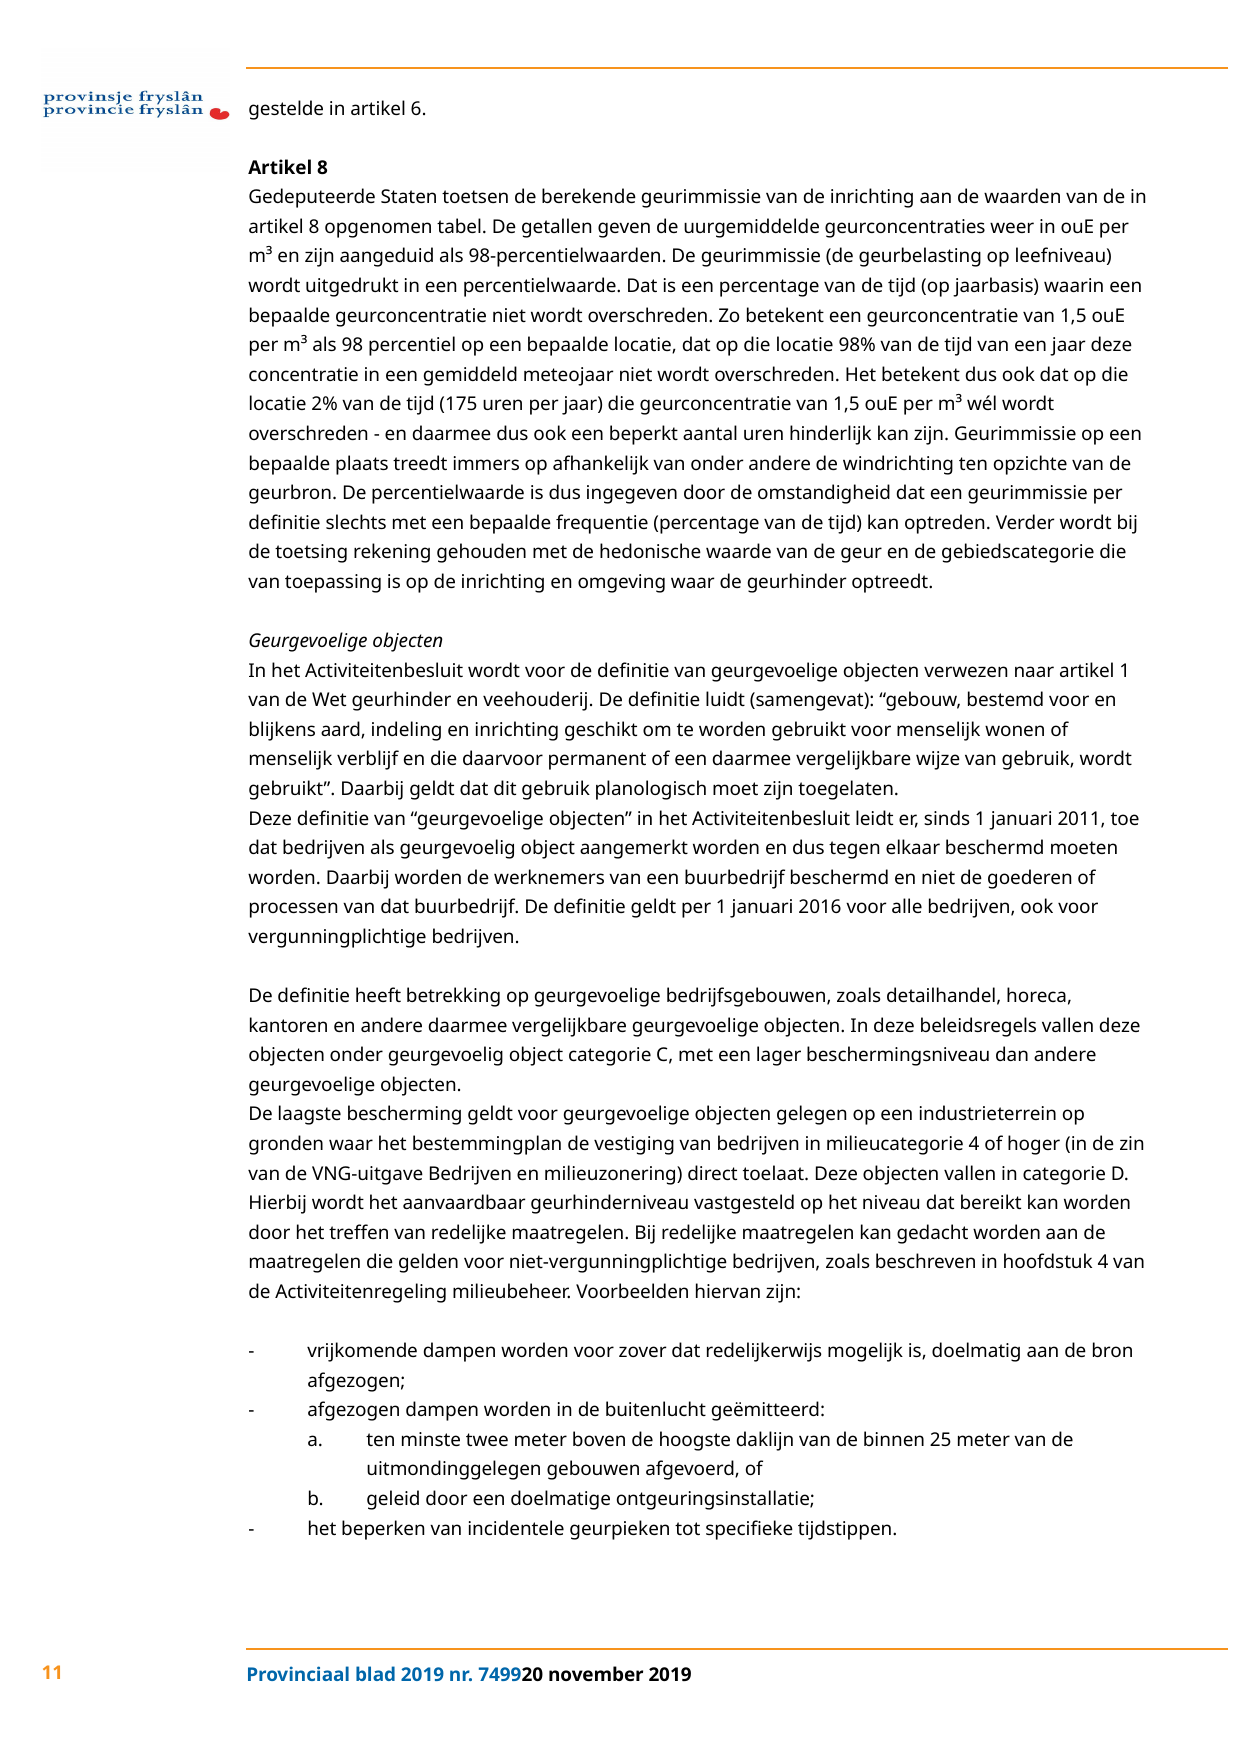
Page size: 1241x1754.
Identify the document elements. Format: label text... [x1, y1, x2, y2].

list ten minste twee meter boven de hoogste daklijn van de binnen 25 meter van de uitmondinggelegen gebouwen afgevoerd, of [307, 1426, 1152, 1481]
text De laagste bescherming geldt voor geurgevoelige objecten gelegen op een industrieterrein op gronden waar het bestemmingplan de vestiging van bedrijven in milieucategorie 4 of hoger (in de zin van de VNG-uitgave Bedrijven en milieuzonering) direct toelaat. Deze objecten vallen in categorie D. [248, 1101, 1152, 1186]
list afgezogen dampen worden in de buitenlucht geëmitteerd: [248, 1396, 1152, 1422]
text Deze definitie van “geurgevoelige objecten” in het Activiteitenbesluit leidt er, sinds 1 januari 2011, toe dat bedrijven als geurgevoelig object aangemerkt worden en dus tegen elkaar beschermd moeten worden. Daarbij worden de werknemers van een buurbedrijf beschermd en niet de goederen of processen van dat buurbedrijf. De definitie geldt per 1 januari 2016 voor alle bedrijven, ook voor vergunningplichtige bedrijven. [248, 805, 1152, 949]
text Geurgevoelige objecten [248, 627, 1152, 653]
text gestelde in artikel 6. [248, 95, 1152, 121]
text Hierbij wordt het aanvaardbaar geurhinderniveau vastgesteld op het niveau dat bereikt kan worden door het treffen van redelijke maatregelen. Bij redelijke maatregelen kan gedacht worden aan de maatregelen die gelden voor niet-vergunningplichtige bedrijven, zoals beschreven in hoofdstuk 4 van de Activiteitenregeling milieubeheer. Voorbeelden hiervan zijn: [248, 1189, 1152, 1304]
text Gedeputeerde Staten toetsen de berekende geurimmissie van de inrichting aan de waarden van de in artikel 8 opgenomen tabel. De getallen geven de uurgemiddelde geurconcentraties weer in ouE per m³ en zijn aangeduid als 98-percentielwaarden. De geurimmissie (de geurbelasting op leefniveau) wordt uitgedrukt in een percentielwaarde. Dat is een percentage van de tijd (op jaarbasis) waarin een bepaalde geurconcentratie niet wordt overschreden. Zo betekent een geurconcentratie van 1,5 ouE per m³ als 98 percentiel op een bepaalde locatie, dat op die locatie 98% van de tijd van een jaar deze concentratie in een gemiddeld meteojaar niet wordt overschreden. Het betekent dus ook dat op die locatie 2% van de tijd (175 uren per jaar) die geurconcentratie van 1,5 ouE per m³ wél wordt overschreden - en daarmee dus ook een beperkt aantal uren hinderlijk kan zijn. Geurimmissie op een bepaalde plaats treedt immers op afhankelijk van onder andere de windrichting ten opzichte van de geurbron. De percentielwaarde is dus ingegeven door de omstandigheid dat een geurimmissie per definitie slechts met een bepaalde frequentie (percentage van de tijd) kan optreden. Verder wordt bij de toetsing rekening gehouden met de hedonische waarde van de geur en de gebiedscategorie die van toepassing is op de inrichting en omgeving waar de geurhinder optreedt. [248, 183, 1152, 594]
list geleid door een doelmatige ontgeuringsinstallatie; [307, 1485, 1152, 1511]
picture [41, 47, 231, 172]
text De definitie heeft betrekking op geurgevoelige bedrijfsgebouwen, zoals detailhandel, horeca, kantoren en andere daarmee vergelijkbare geurgevoelige objecten. In deze beleidsregels vallen deze objecten onder geurgevoelig object categorie C, met een lager beschermingsniveau dan andere geurgevoelige objecten. [248, 982, 1152, 1097]
list het beperken van incidentele geurpieken tot specifieke tijdstippen. [248, 1515, 1152, 1541]
list vrijkomende dampen worden voor zover dat redelijkerwijs mogelijk is, doelmatig aan de bron afgezogen; [248, 1337, 1152, 1393]
text In het Activiteitenbesluit wordt voor de definitie van geurgevoelige objecten verwezen naar artikel 1 van de Wet geurhinder en veehouderij. De definitie luidt (samengevat): “gebouw, bestemd voor en blijkens aard, indeling en inrichting geschikt om te worden gebruikt voor menselijk wonen of menselijk verblijf en die daarvoor permanent of een daarmee vergelijkbare wijze van gebruik, wordt gebruikt”. Daarbij geldt dat dit gebruik planologisch moet zijn toegelaten. [248, 657, 1152, 801]
text Artikel 8 [248, 154, 1152, 180]
